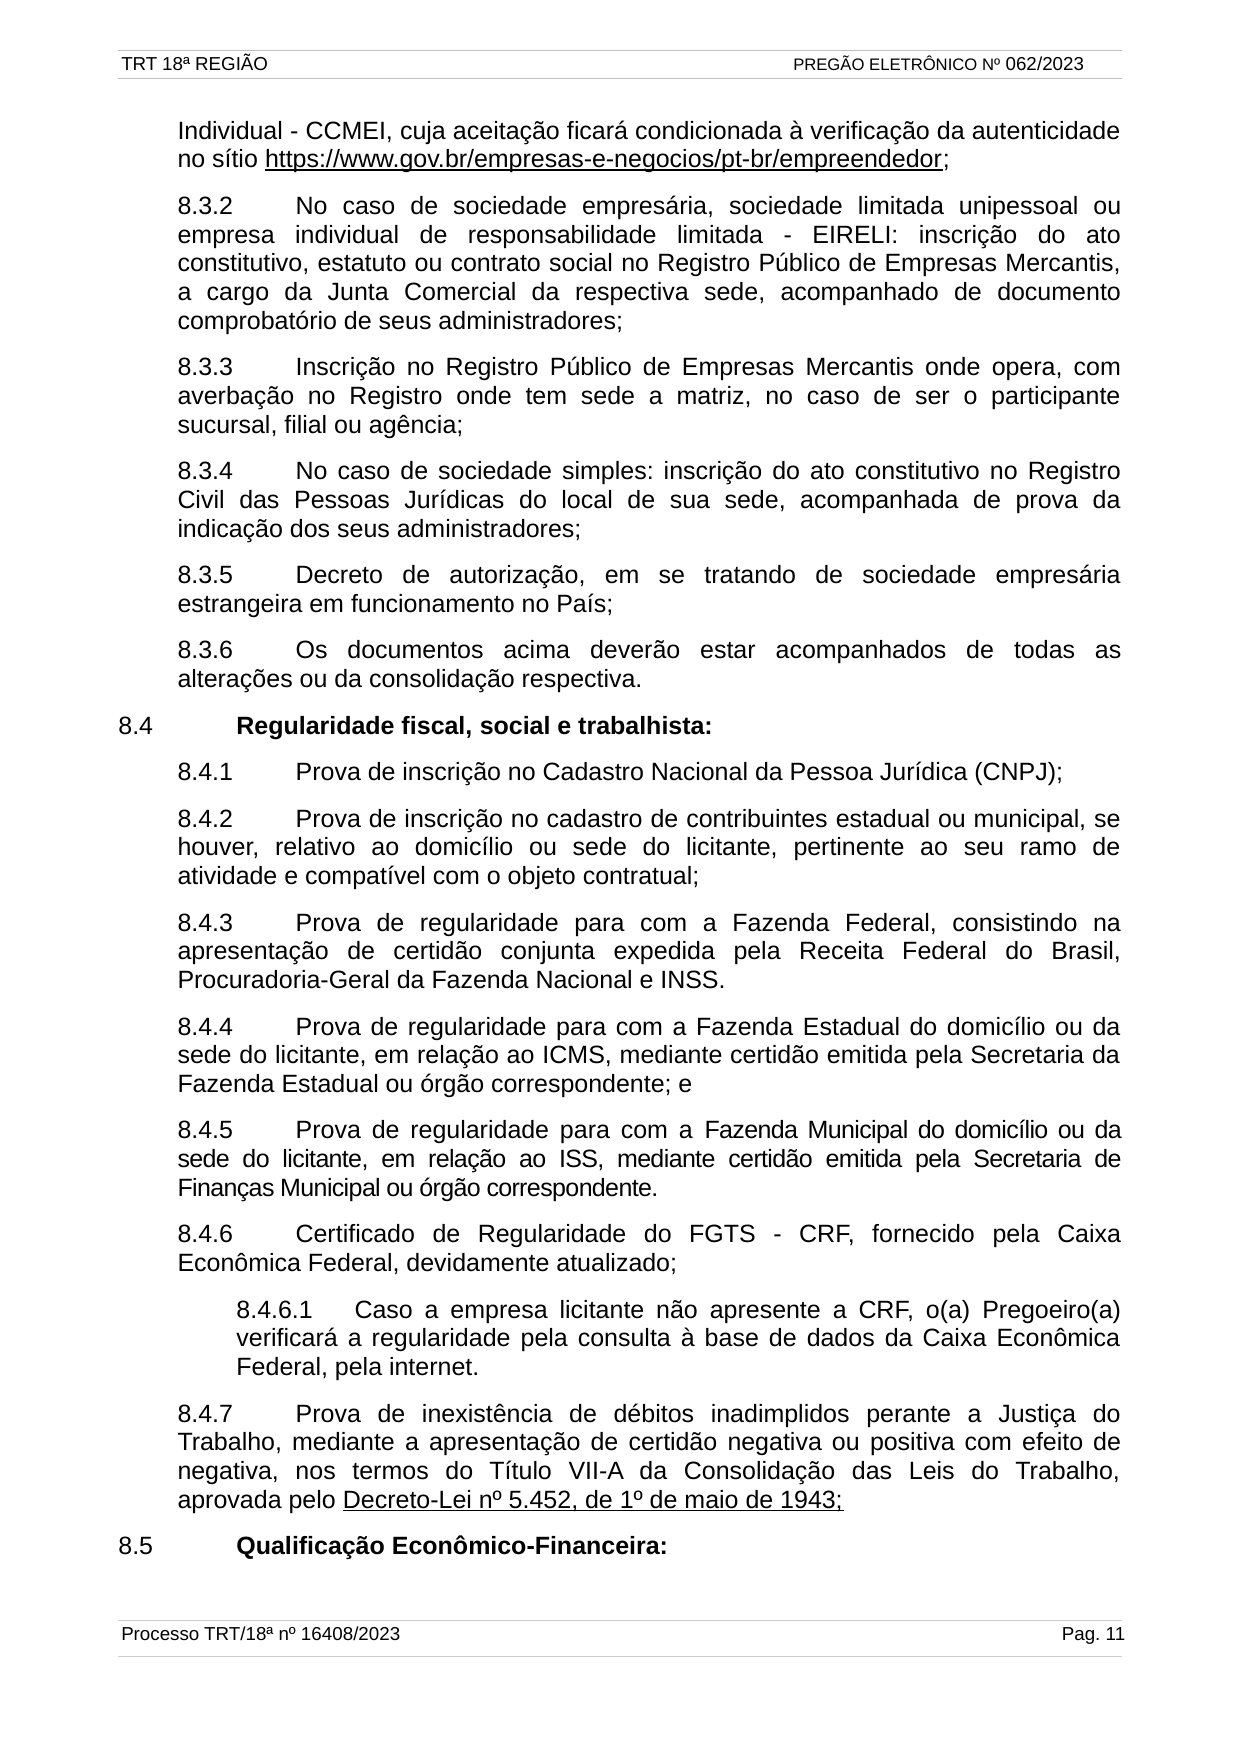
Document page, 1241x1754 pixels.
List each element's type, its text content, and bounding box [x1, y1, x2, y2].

text Individual - CCMEI, cuja aceitação ficará condicionada à verificação da autenticidade no sítio https://www.gov.br/empresas-e-negocios/pt-br/empreendedor; [177, 116, 1122, 173]
text 8.3.2 No caso de sociedade empresária, sociedade limitada unipessoal ou empresa individual de responsabilidade limitada - EIRELI: inscrição do ato constitutivo, estatuto ou contrato social no Registro Público de Empresas Mercantis, a cargo da Junta Comercial da respectiva sede, acompanhado de documento comprobatório de seus administradores; [177, 191, 1122, 334]
text 8.5 Qualificação Econômico-Financeira: [118, 1531, 1122, 1560]
text 8.3.6 Os documentos acima deverão estar acompanhados de todas as alterações ou da consolidação respectiva. [177, 635, 1122, 693]
text 8.4.6 Certificado de Regularidade do FGTS - CRF, fornecido pela Caixa Econômica Federal, devidamente atualizado; [177, 1219, 1122, 1277]
text 8.4.7 Prova de inexistência de débitos inadimplidos perante a Justiça do Trabalho, mediante a apresentação de certidão negativa ou positiva com efeito de negativa, nos termos do Título VII-A da Consolidação das Leis do Trabalho, aprovada pelo Decreto-Lei nº 5.452, de 1º de maio de 1943; [177, 1398, 1122, 1513]
text 8.3.5 Decreto de autorização, em se tratando de sociedade empresária estrangeira em funcionamento no País; [177, 560, 1122, 618]
text 8.4.4 Prova de regularidade para com a Fazenda Estadual do domicílio ou da sede do licitante, em relação ao ICMS, mediante certidão emitida pela Secretaria da Fazenda Estadual ou órgão correspondente; e [177, 1011, 1122, 1098]
text 8.4 Regularidade fiscal, social e trabalhista: [118, 711, 1122, 739]
text 8.3.3 Inscrição no Registro Público de Empresas Mercantis onde opera, com averbação no Registro onde tem sede a matriz, no caso de ser o participante sucursal, filial ou agência; [177, 352, 1122, 438]
text 8.4.1 Prova de inscrição no Cadastro Nacional da Pessoa Jurídica (CNPJ); [177, 757, 1122, 786]
text 8.4.2 Prova de inscrição no cadastro de contribuintes estadual ou municipal, se houver, relativo ao domicílio ou sede do licitante, pertinente ao seu ramo de atividade e compatível com o objeto contratual; [177, 803, 1122, 890]
text 8.4.5 Prova de regularidade para com a Fazenda Municipal do domicílio ou da sede do licitante, em relação ao ISS, mediante certidão emitida pela Secretaria de Finanças Municipal ou órgão correspondente. [177, 1115, 1122, 1202]
text 8.4.6.1 Caso a empresa licitante não apresente a CRF, o(a) Pregoeiro(a) verificará a regularidade pela consulta à base de dados da Caixa Econômica Federal, pela internet. [236, 1294, 1122, 1381]
text 8.4.3 Prova de regularidade para com a Fazenda Federal, consistindo na apresentação de certidão conjunta expedida pela Receita Federal do Brasil, Procuradoria-Geral da Fazenda Nacional e INSS. [177, 907, 1122, 994]
text 8.3.4 No caso de sociedade simples: inscrição do ato constitutivo no Registro Civil das Pessoas Jurídicas do local de sua sede, acompanhada de prova da indicação dos seus administradores; [177, 456, 1122, 542]
